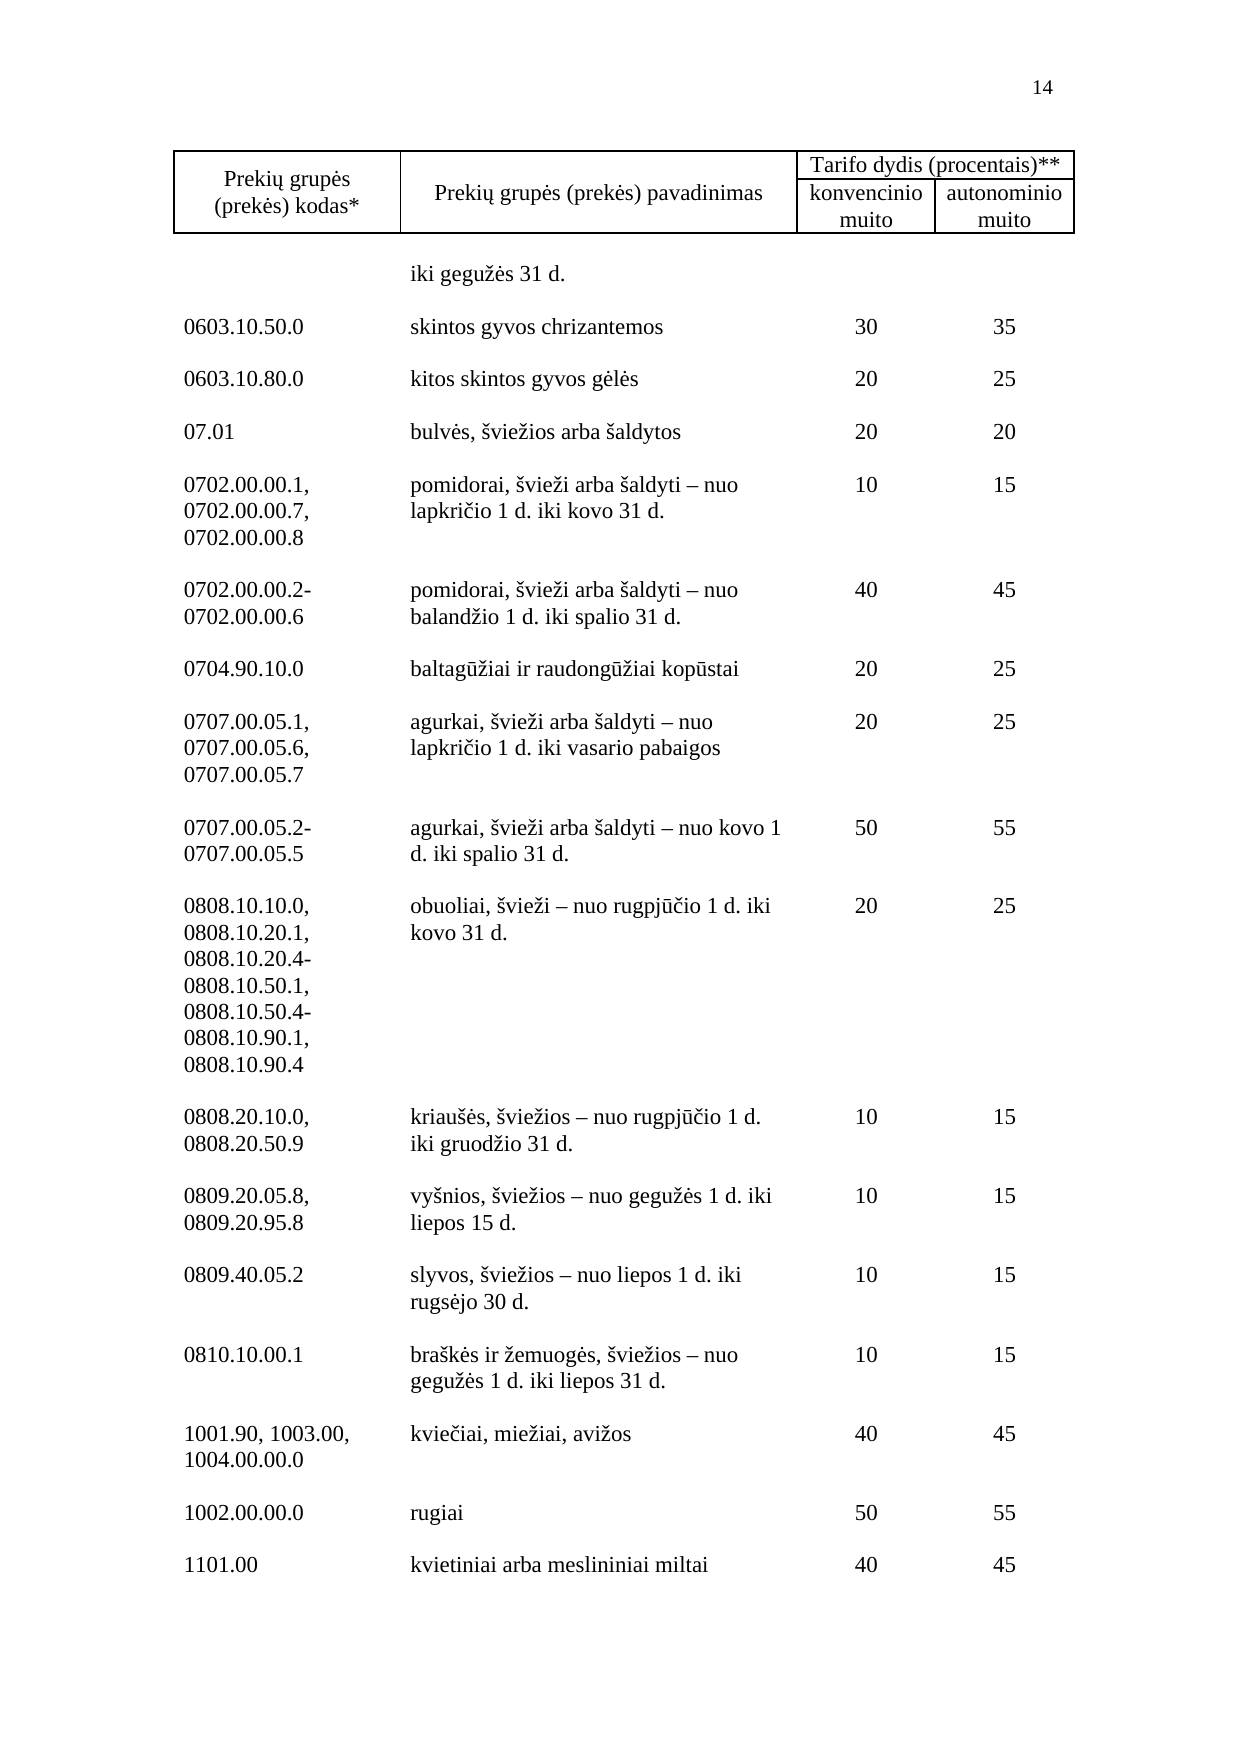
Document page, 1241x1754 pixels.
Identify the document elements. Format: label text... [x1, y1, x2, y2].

table_cell 0809.20.05.8, 0809.20.95.8 [174, 1183, 400, 1262]
table_cell 50 [797, 814, 935, 893]
table_cell [400, 392, 797, 418]
table_cell 15 [935, 1341, 1074, 1420]
table_cell kviečiai, miežiai, avižos [400, 1420, 797, 1499]
table_cell 40 [797, 1420, 935, 1499]
table_cell [797, 234, 935, 260]
table_cell 25 [935, 655, 1074, 682]
table_cell 0702.00.00.1, 0702.00.00.7, 0702.00.00.8 [174, 471, 400, 576]
table_cell 40 [797, 576, 935, 655]
table_cell 10 [797, 1183, 935, 1262]
table_cell [174, 392, 400, 418]
table_cell 1002.00.00.0 [174, 1499, 400, 1551]
table_cell agurkai, švieži arba šaldyti – nuo kovo 1 d. iki spalio 31 d. [400, 814, 797, 893]
table_cell 0809.40.05.2 [174, 1262, 400, 1341]
table_cell 20 [797, 418, 935, 471]
table_cell [797, 392, 935, 418]
table_cell [797, 260, 935, 313]
table_cell [400, 682, 797, 708]
table_cell [935, 392, 1074, 418]
table_cell braškės ir žemuogės, šviežios – nuo gegužės 1 d. iki liepos 31 d. [400, 1341, 797, 1420]
table_cell [174, 234, 400, 260]
table_cell 1001.90, 1003.00, 1004.00.00.0 [174, 1420, 400, 1499]
table_cell 20 [797, 366, 935, 392]
table_cell 35 [935, 313, 1074, 366]
table_cell 15 [935, 1104, 1074, 1182]
table_cell 0603.10.50.0 [174, 313, 400, 366]
table_cell obuoliai, švieži – nuo rugpjūčio 1 d. iki kovo 31 d. [400, 893, 797, 1103]
table_cell 10 [797, 1262, 935, 1341]
table_cell 0603.10.80.0 [174, 366, 400, 392]
table_cell [174, 260, 400, 313]
table_cell 0808.10.10.0, 0808.10.20.1, 0808.10.20.4-0808.10.50.1, 0808.10.50.4-0808.10.90.1, 0808.10.90.4 [174, 893, 400, 1103]
table_cell pomidorai, švieži arba šaldyti – nuo lapkričio 1 d. iki kovo 31 d. [400, 471, 797, 576]
table_cell baltagūžiai ir raudongūžiai kopūstai [400, 655, 797, 682]
table_cell rugiai [400, 1499, 797, 1551]
table_cell 15 [935, 1262, 1074, 1341]
table_cell 10 [797, 1104, 935, 1182]
table_header Prekių grupės (prekės) kodas* [175, 152, 400, 232]
table_cell [400, 234, 797, 260]
table_cell kriaušės, šviežios – nuo rugpjūčio 1 d. iki gruodžio 31 d. [400, 1104, 797, 1182]
table_cell bulvės, šviežios arba šaldytos [400, 418, 797, 471]
table_cell pomidorai, švieži arba šaldyti – nuo balandžio 1 d. iki spalio 31 d. [400, 576, 797, 655]
table_cell 15 [935, 1183, 1074, 1262]
table_cell 10 [797, 1341, 935, 1420]
table_cell 1101.00 [174, 1551, 400, 1578]
table_cell kitos skintos gyvos gėlės [400, 366, 797, 392]
table_cell 20 [797, 655, 935, 682]
table_cell agurkai, švieži arba šaldyti – nuo lapkričio 1 d. iki vasario pabaigos [400, 708, 797, 813]
table_cell 15 [935, 471, 1074, 576]
table_cell 0808.20.10.0, 0808.20.50.9 [174, 1104, 400, 1182]
table_cell slyvos, šviežios – nuo liepos 1 d. iki rugsėjo 30 d. [400, 1262, 797, 1341]
table_cell 20 [797, 708, 935, 813]
table_cell 0704.90.10.0 [174, 655, 400, 682]
table_cell 10 [797, 471, 935, 576]
table_cell [935, 682, 1074, 708]
table_cell 20 [797, 893, 935, 1103]
table_cell 45 [935, 1551, 1074, 1578]
table_cell 30 [797, 313, 935, 366]
table_cell 25 [935, 708, 1074, 813]
table_cell 25 [935, 366, 1074, 392]
table_cell autonominio muito [936, 180, 1073, 232]
table_cell kvietiniai arba meslininiai miltai [400, 1551, 797, 1578]
table_header Tarifo dydis (procentais)** [798, 152, 1073, 178]
table_cell 45 [935, 1420, 1074, 1499]
table_cell konvencinio muito [798, 180, 934, 232]
table_cell 0707.00.05.1, 0707.00.05.6, 0707.00.05.7 [174, 708, 400, 813]
table_cell [935, 260, 1074, 313]
table_cell 07.01 [174, 418, 400, 471]
table_cell 0810.10.00.1 [174, 1341, 400, 1420]
table_cell skintos gyvos chrizantemos [400, 313, 797, 366]
table_cell 45 [935, 576, 1074, 655]
table_cell 40 [797, 1551, 935, 1578]
table_cell [935, 234, 1074, 260]
table_cell [797, 682, 935, 708]
table_cell 55 [935, 1499, 1074, 1551]
table_cell 20 [935, 418, 1074, 471]
table_header Prekių grupės (prekės) pavadinimas [401, 152, 796, 232]
table_cell 0707.00.05.2-0707.00.05.5 [174, 814, 400, 893]
table_cell iki gegužės 31 d. [400, 260, 797, 313]
table_cell 55 [935, 814, 1074, 893]
table_cell [174, 682, 400, 708]
table_cell 50 [797, 1499, 935, 1551]
table_cell 0702.00.00.2-0702.00.00.6 [174, 576, 400, 655]
table_cell 25 [935, 893, 1074, 1103]
table_cell vyšnios, šviežios – nuo gegužės 1 d. iki liepos 15 d. [400, 1183, 797, 1262]
